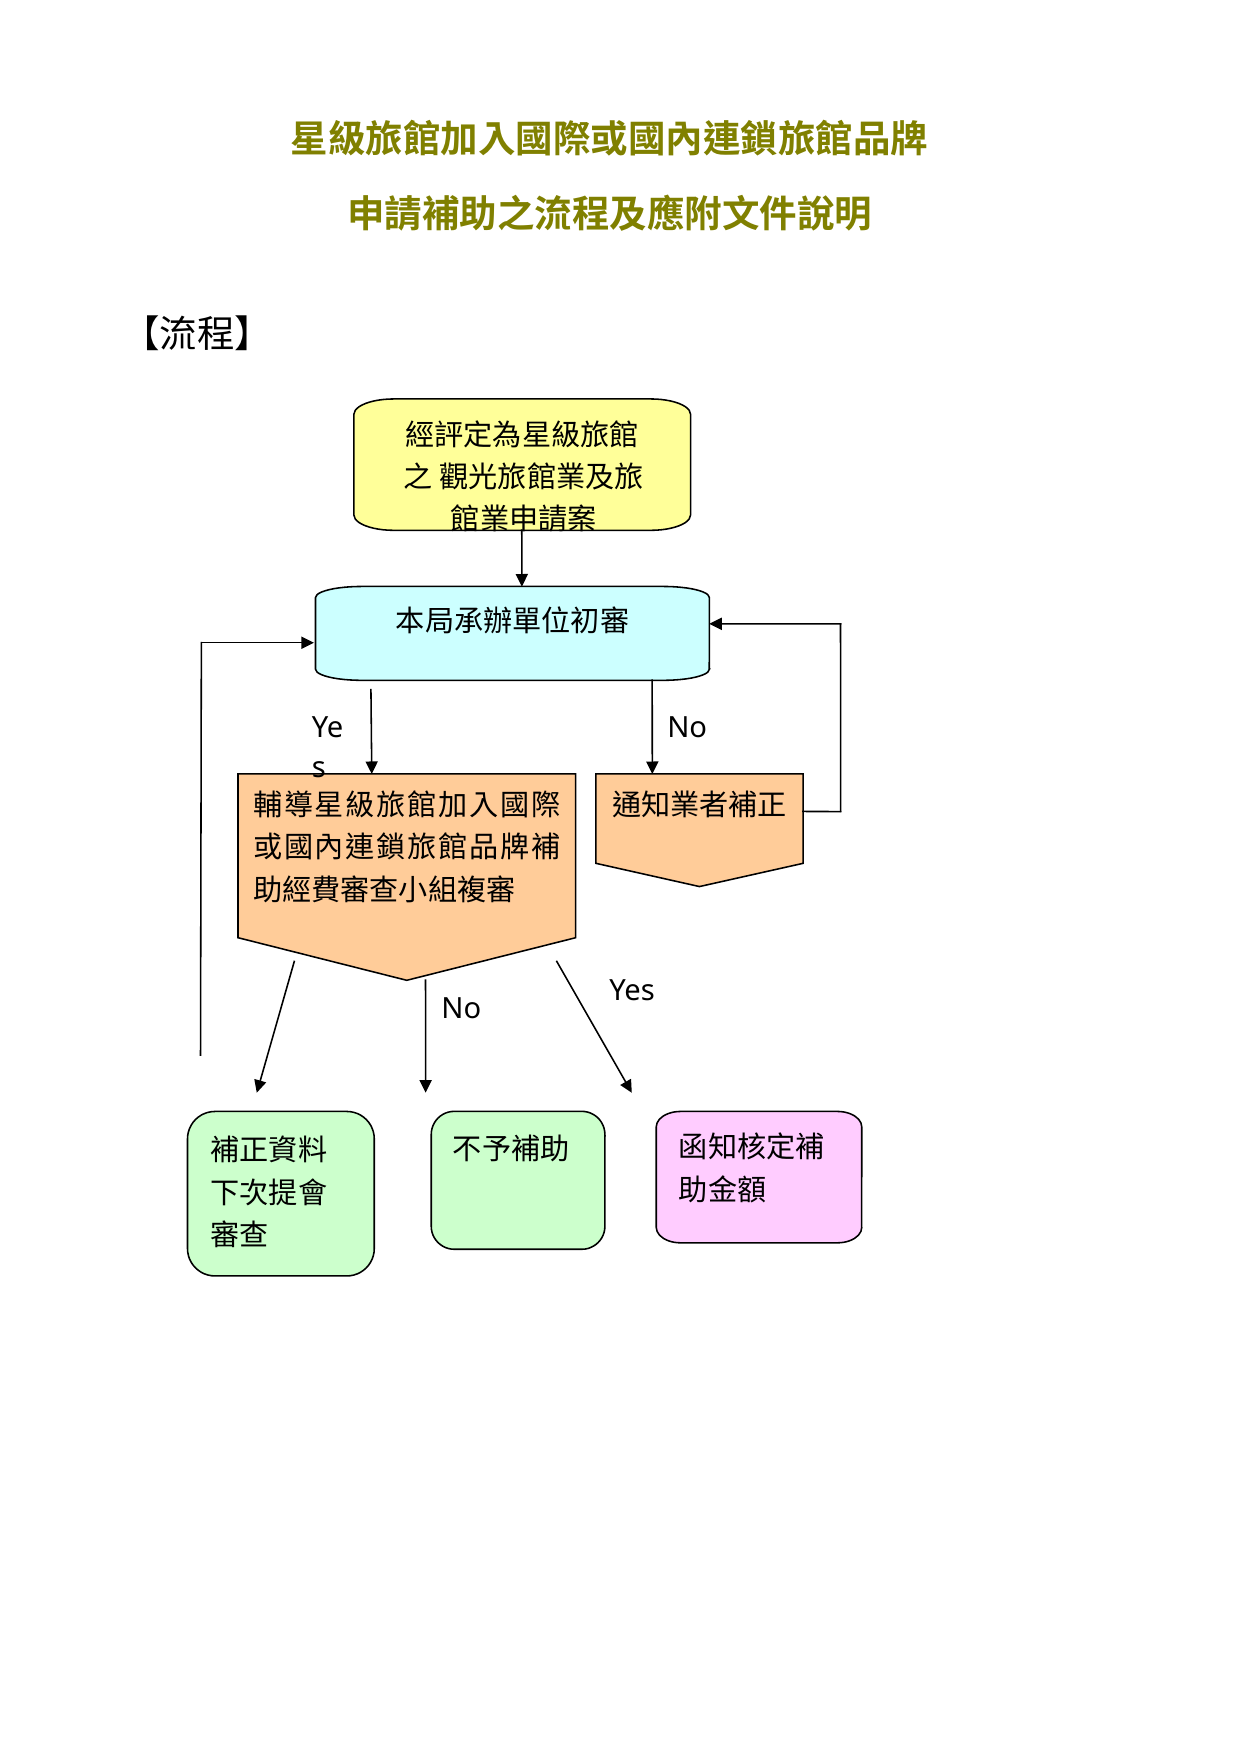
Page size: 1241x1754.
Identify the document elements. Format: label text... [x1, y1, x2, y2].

text 星級旅館加入國際或國內連鎖旅館品牌 [56, 99, 1162, 174]
text 申請補助之流程及應附文件說明 [56, 174, 1162, 249]
text 【流程】 [128, 304, 266, 358]
